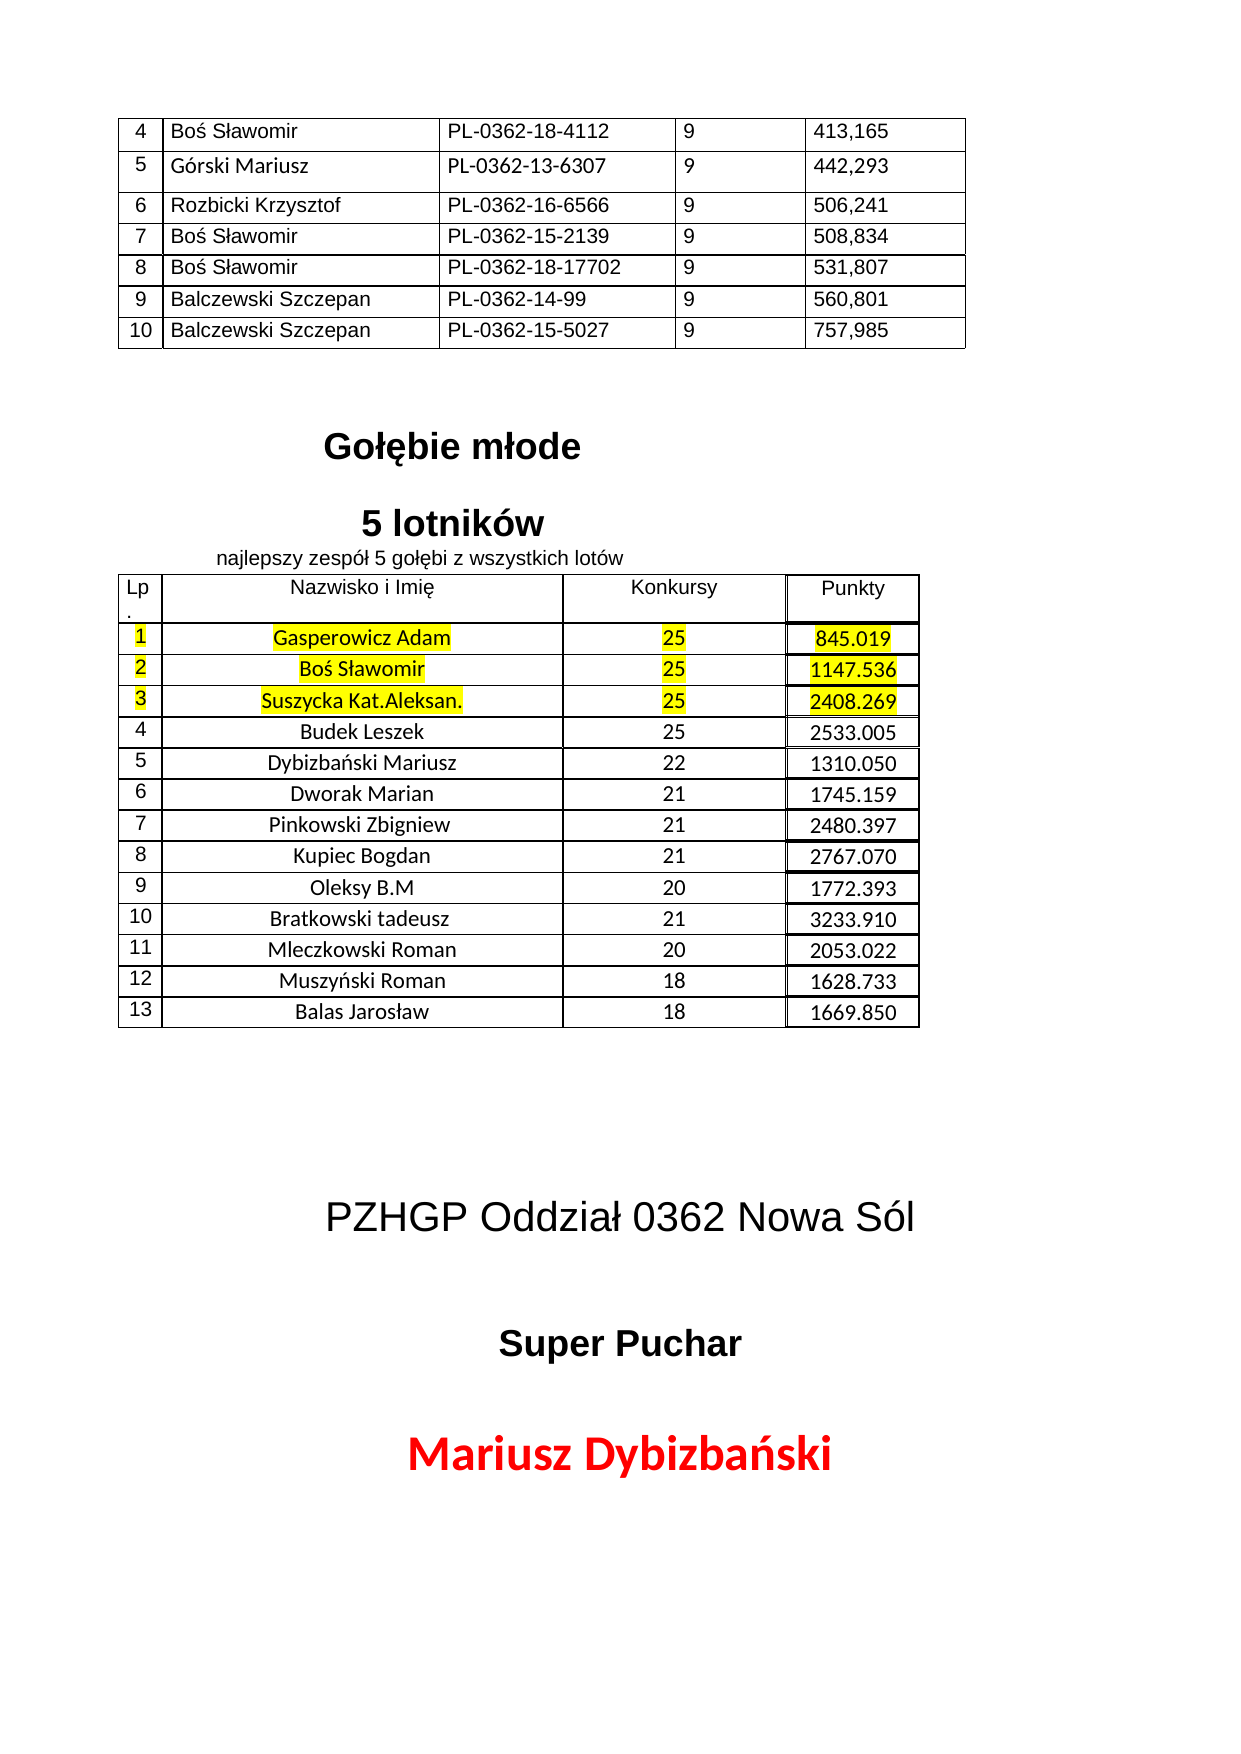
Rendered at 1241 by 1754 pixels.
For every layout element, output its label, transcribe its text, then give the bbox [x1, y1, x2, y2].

table_cell Balczewski Szczepan [164, 287, 439, 317]
table_cell 10 [119, 318, 162, 348]
table_cell 25 [564, 686, 785, 716]
table_cell 531,807 [806, 256, 965, 285]
table_cell Boś Sławomir [164, 256, 439, 285]
table_cell Budek Leszek [163, 718, 562, 747]
table_cell 18 [564, 967, 785, 996]
table_cell 25 [564, 655, 785, 685]
table_cell 8 [119, 842, 161, 872]
table_cell 7 [119, 811, 161, 840]
table_cell 7 [119, 224, 162, 254]
table_cell 21 [564, 811, 785, 840]
table_cell 1745.159 [788, 780, 918, 808]
table_cell 1772.393 [788, 874, 918, 902]
table_cell Muszyński Roman [163, 967, 562, 996]
table_cell 1628.733 [788, 967, 918, 995]
text Gołębie młode [118, 424, 786, 467]
table_cell 2767.070 [788, 843, 918, 870]
table_cell Suszycka Kat.Aleksan. [163, 686, 562, 716]
table_cell 413,165 [806, 119, 965, 151]
table_cell 2533.005 [788, 718, 918, 746]
table_cell 21 [564, 842, 785, 872]
table_cell Górski Mariusz [164, 152, 439, 192]
table_cell 1 [119, 624, 161, 654]
table_cell PL-0362-13-6307 [440, 152, 675, 192]
table_cell 9 [119, 287, 162, 317]
table_cell 12 [119, 967, 161, 996]
text najlepszy zespół 5 gołębi z wszystkich lotów [216, 546, 1122, 570]
table_cell Oleksy B.M [163, 873, 562, 903]
table_cell 13 [119, 998, 161, 1027]
table_cell Balas Jarosław [163, 998, 562, 1027]
table_cell Mleczkowski Roman [163, 935, 562, 965]
table_cell Gasperowicz Adam [163, 624, 562, 654]
table_cell 442,293 [806, 152, 965, 192]
table_header Nazwisko i Imię [163, 575, 562, 622]
table_cell Pinkowski Zbigniew [163, 811, 562, 840]
table_cell 20 [564, 935, 785, 965]
table_header Konkursy [564, 575, 785, 622]
table_cell 22 [564, 749, 785, 778]
table_cell 2480.397 [788, 811, 918, 839]
table_cell PL-0362-15-2139 [440, 224, 675, 254]
table_cell 25 [564, 718, 785, 747]
table_cell 21 [564, 904, 785, 934]
table_cell Boś Sławomir [164, 224, 439, 254]
table_cell Boś Sławomir [164, 119, 439, 151]
table_cell 11 [119, 935, 161, 965]
table_cell 3233.910 [788, 905, 918, 933]
table_cell 506,241 [806, 193, 965, 223]
table_cell 8 [119, 256, 162, 285]
table_cell 9 [676, 318, 805, 348]
table_cell 1669.850 [788, 998, 918, 1026]
table_cell 9 [676, 193, 805, 223]
table_cell 5 [119, 152, 162, 192]
table_cell 2408.269 [788, 687, 918, 715]
table_cell PL-0362-18-17702 [440, 256, 675, 285]
table_cell 25 [564, 624, 785, 654]
table_cell PL-0362-18-4112 [440, 119, 675, 151]
table_cell Rozbicki Krzysztof [164, 193, 439, 223]
table_cell 2053.022 [788, 936, 918, 964]
table_cell 1310.050 [788, 749, 918, 777]
text 5 lotników [282, 501, 623, 544]
table_cell 9 [676, 256, 805, 285]
table_cell 6 [119, 780, 161, 809]
text Mariusz Dybizbański [118, 1421, 1122, 1482]
table_cell 21 [564, 780, 785, 809]
table_cell PL-0362-16-6566 [440, 193, 675, 223]
table_cell 9 [676, 287, 805, 317]
table_cell 1147.536 [788, 656, 918, 684]
table_cell Dworak Marian [163, 780, 562, 809]
table_cell 9 [119, 873, 161, 903]
table_cell 4 [119, 718, 161, 747]
table_cell 6 [119, 193, 162, 223]
table_header Lp. [119, 575, 161, 622]
table_cell 9 [676, 224, 805, 254]
table_cell PL-0362-15-5027 [440, 318, 675, 348]
table_cell 2 [119, 655, 161, 685]
table_cell 20 [564, 873, 785, 903]
table_cell 560,801 [806, 287, 965, 317]
table_cell Boś Sławomir [163, 655, 562, 685]
table_cell 18 [564, 998, 785, 1027]
text Super Puchar [118, 1322, 1122, 1365]
table_cell Bratkowski tadeusz [163, 904, 562, 934]
table_cell 5 [119, 749, 161, 778]
table_cell 9 [676, 152, 805, 192]
table_header Punkty [788, 576, 918, 621]
table_cell 10 [119, 904, 161, 934]
table_cell Balczewski Szczepan [164, 318, 439, 348]
text PZHGP Oddział 0362 Nowa Sól [118, 1192, 1122, 1240]
table_cell 508,834 [806, 224, 965, 254]
table_cell Dybizbański Mariusz [163, 749, 562, 778]
table_cell 3 [119, 686, 161, 716]
table_cell 757,985 [806, 318, 965, 348]
table_cell Kupiec Bogdan [163, 842, 562, 872]
table_cell PL-0362-14-99 [440, 287, 675, 317]
table_cell 4 [119, 119, 162, 151]
table_cell 9 [676, 119, 805, 151]
table_cell 845.019 [788, 625, 918, 653]
